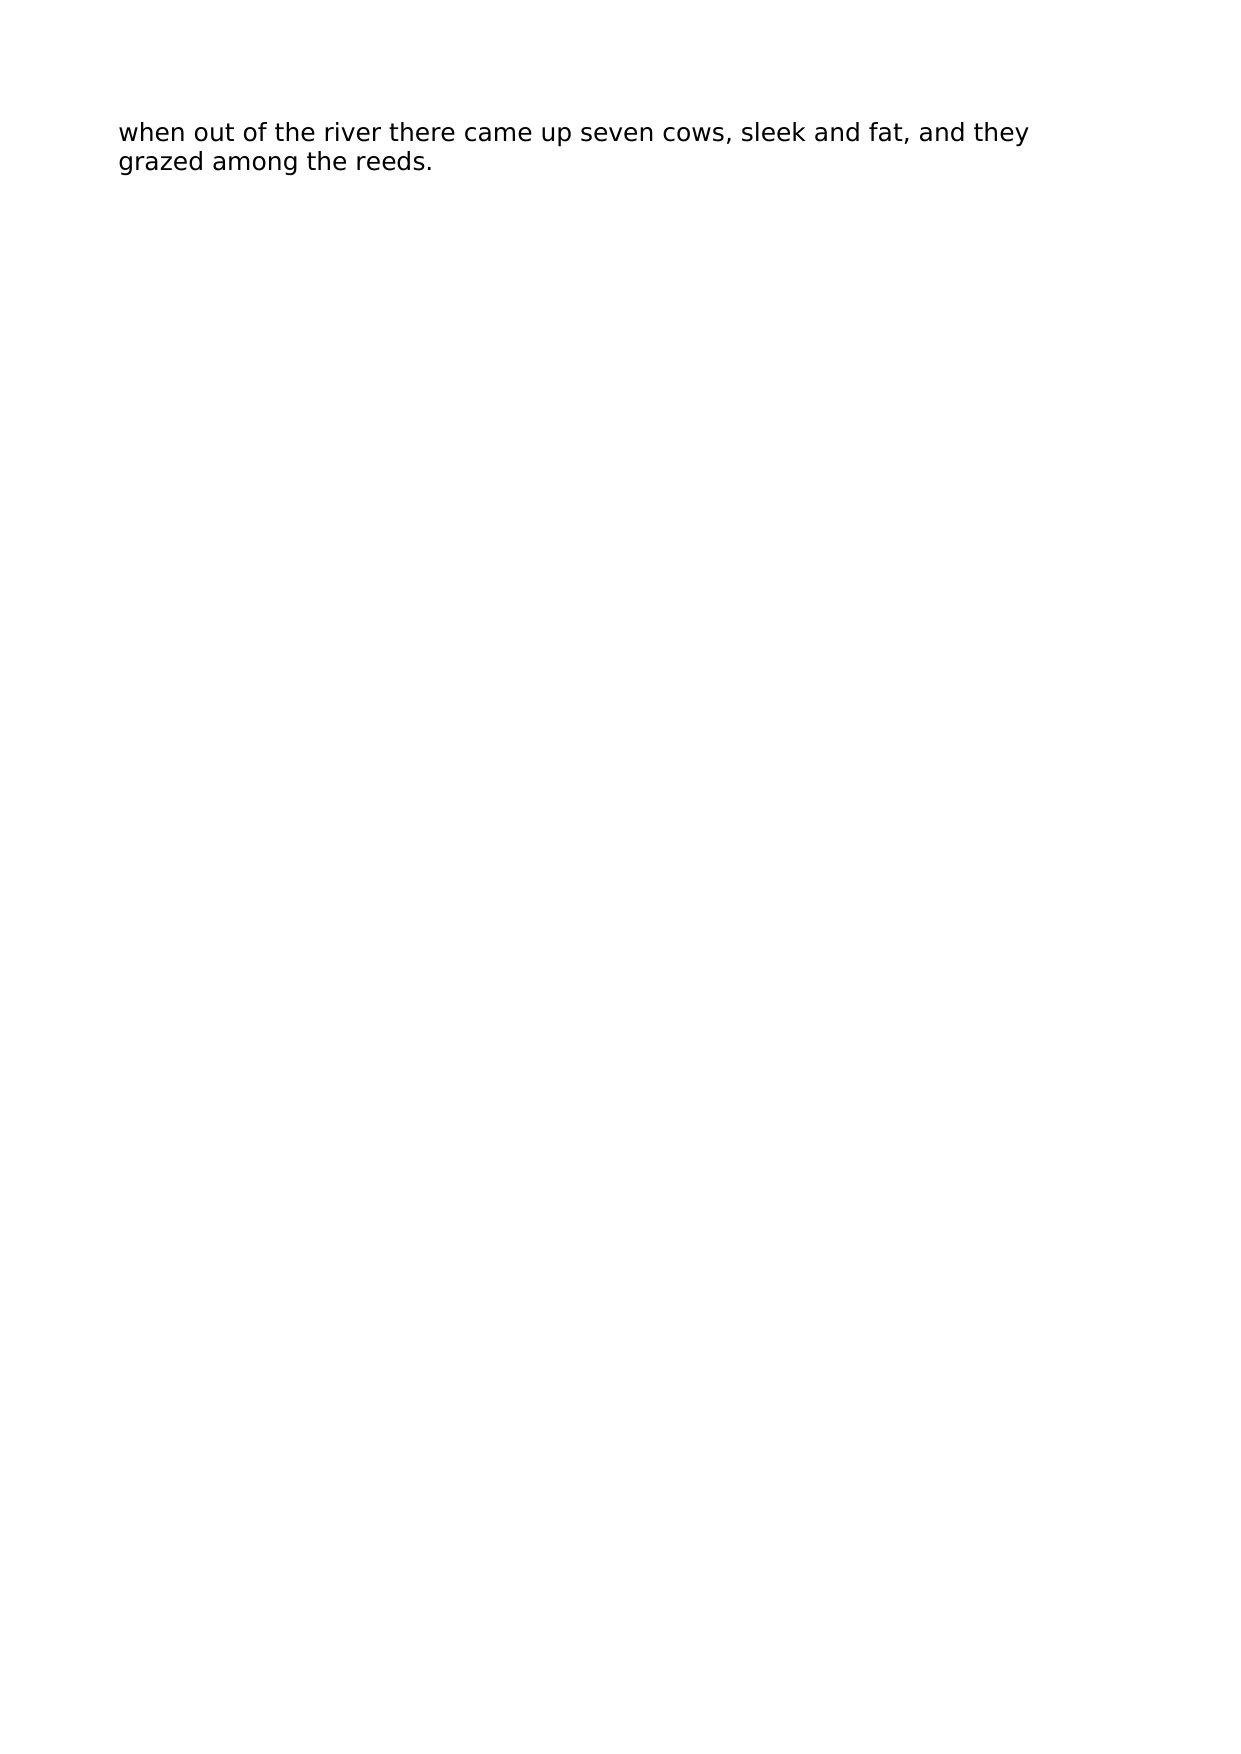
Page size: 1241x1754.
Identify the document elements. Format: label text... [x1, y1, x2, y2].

text when out of the river there came up seven cows, sleek and fat, and they grazed among the reeds. [118, 118, 1122, 176]
